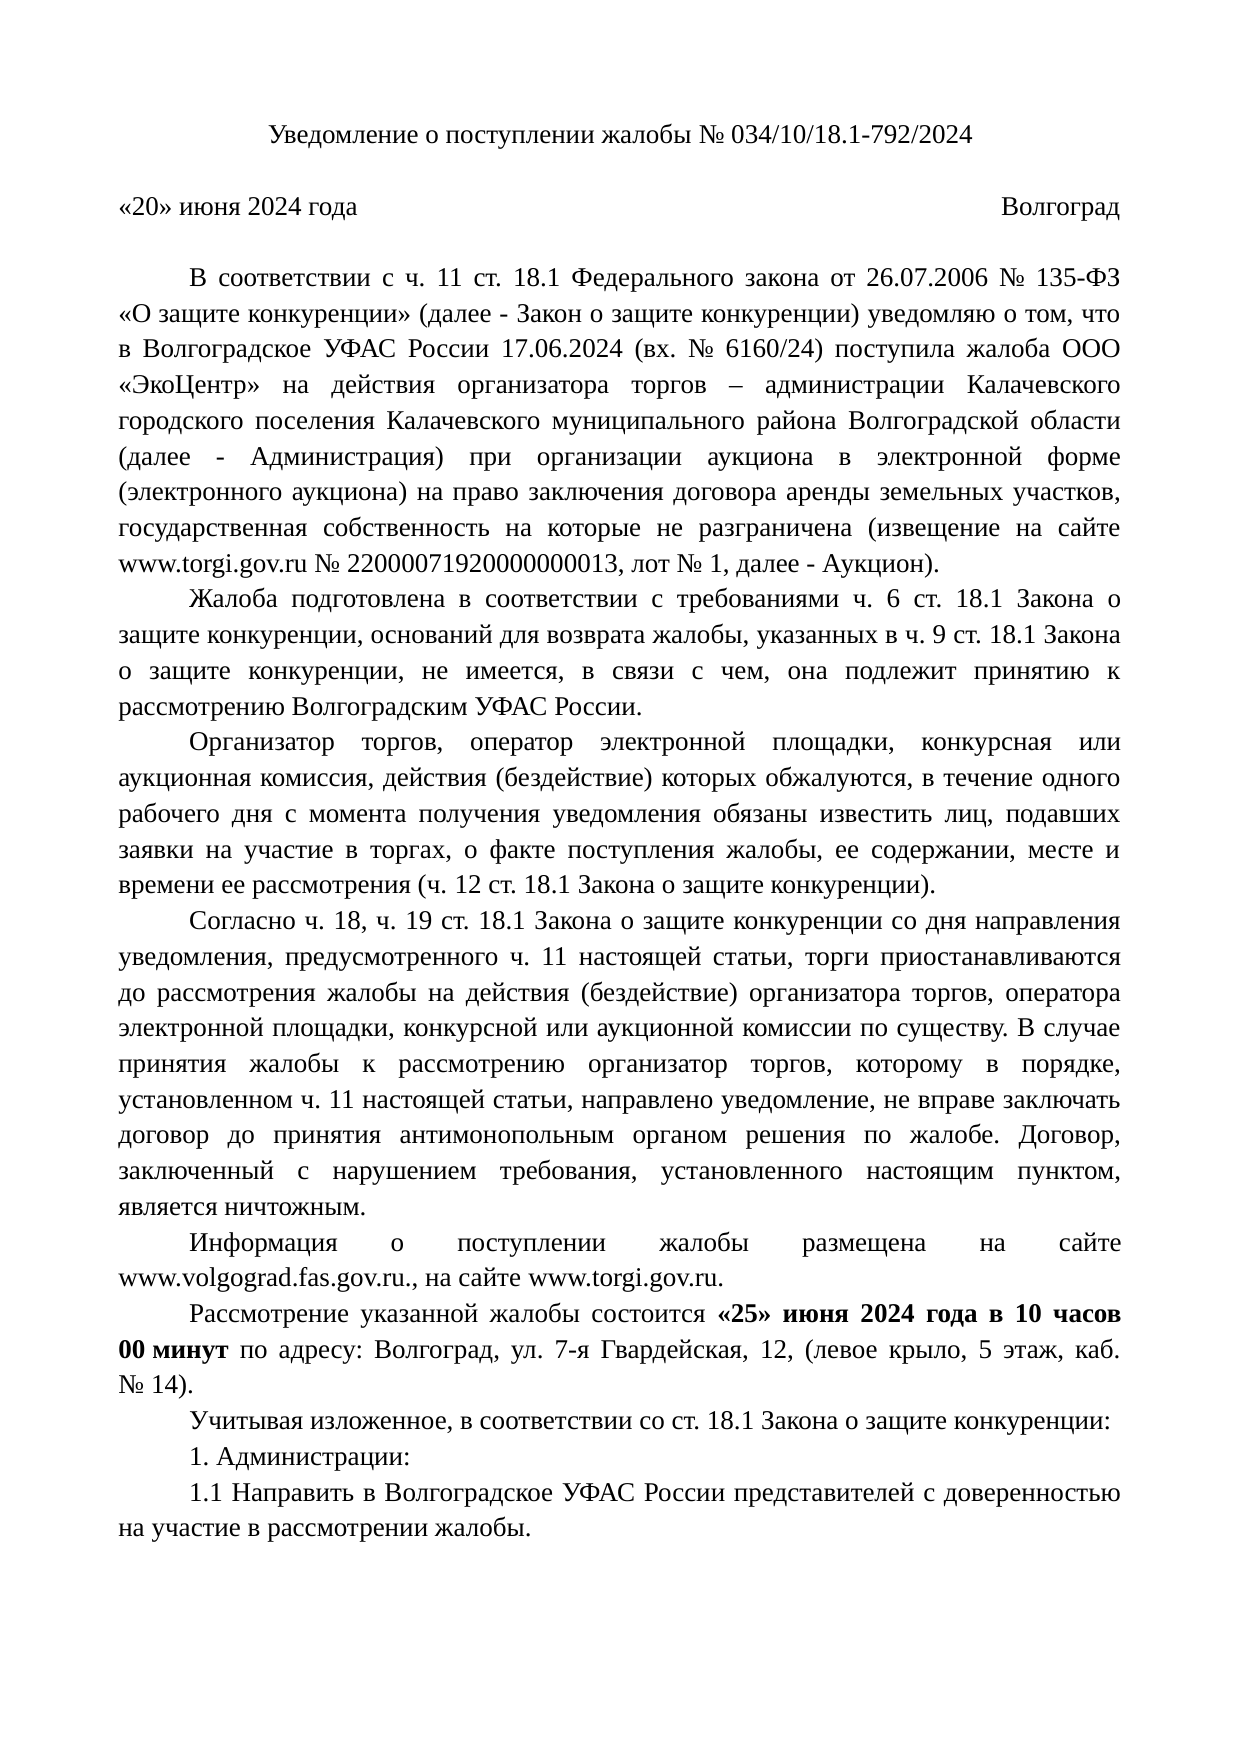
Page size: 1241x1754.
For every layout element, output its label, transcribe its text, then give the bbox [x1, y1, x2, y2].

text Информация о поступлении жалобы размещена на сайте www.volgograd.fas.gov.ru., на сайте www.torgi.gov.ru. [118, 1226, 1122, 1293]
text 1. Администрации: [118, 1440, 1122, 1471]
text В соответствии с ч. 11 ст. 18.1 Федерального закона от 26.07.2006 № 135-ФЗ «О защите конкуренции» (далее - Закон о защите конкуренции) уведомляю о том, что в Волгоградское УФАС России 17.06.2024 (вх. № 6160/24) поступила жалоба ООО «ЭкоЦентр» на действия организатора торгов – администрации Калачевского городского поселения Калачевского муниципального района Волгоградской области (далее - Администрация) при организации аукциона в электронной форме (электронного аукциона) на право заключения договора аренды земельных участков, государственная собственность на которые не разграничена (извещение на сайте www.torgi.gov.ru № 22000071920000000013, лот № 1, далее - Аукцион). [118, 261, 1122, 578]
text Учитывая изложенное, в соответствии со ст. 18.1 Закона о защите конкуренции: [118, 1404, 1122, 1436]
text Уведомление о поступлении жалобы № 034/10/18.1-792/2024 [118, 118, 1122, 149]
text Согласно ч. 18, ч. 19 ст. 18.1 Закона о защите конкуренции со дня направления уведомления, предусмотренного ч. 11 настоящей статьи, торги приостанавливаются до рассмотрения жалобы на действия (бездействие) организатора торгов, оператора электронной площадки, конкурсной или аукционной комиссии по существу. В случае принятия жалобы к рассмотрению организатор торгов, которому в порядке, установленном ч. 11 настоящей статьи, направлено уведомление, не вправе заключать договор до принятия антимонопольным органом решения по жалобе. Договор, заключенный с нарушением требования, установленного настоящим пунктом, является ничтожным. [118, 904, 1122, 1221]
text 1.1 Направить в Волгоградское УФАС России представителей с доверенностью на участие в рассмотрении жалобы. [118, 1476, 1122, 1543]
text Организатор торгов, оператор электронной площадки, конкурсная или аукционная комиссия, действия (бездействие) которых обжалуются, в течение одного рабочего дня с момента получения уведомления обязаны известить лиц, подавших заявки на участие в торгах, о факте поступления жалобы, ее содержании, месте и времени ее рассмотрения (ч. 12 ст. 18.1 Закона о защите конкуренции). [118, 726, 1122, 899]
text «20» июня 2024 года Волгоград [118, 189, 1122, 221]
text Жалоба подготовлена в соответствии с требованиями ч. 6 ст. 18.1 Закона о защите конкуренции, оснований для возврата жалобы, указанных в ч. 9 ст. 18.1 Закона о защите конкуренции, не имеется, в связи с чем, она подлежит принятию к рассмотрению Волгоградским УФАС России. [118, 583, 1122, 721]
text Рассмотрение указанной жалобы состоится «25» июня 2024 года в 10 часов 00 минут по адресу: Волгоград, ул. 7-я Гвардейская, 12, (левое крыло, 5 этаж, каб. № 14). [118, 1297, 1122, 1400]
